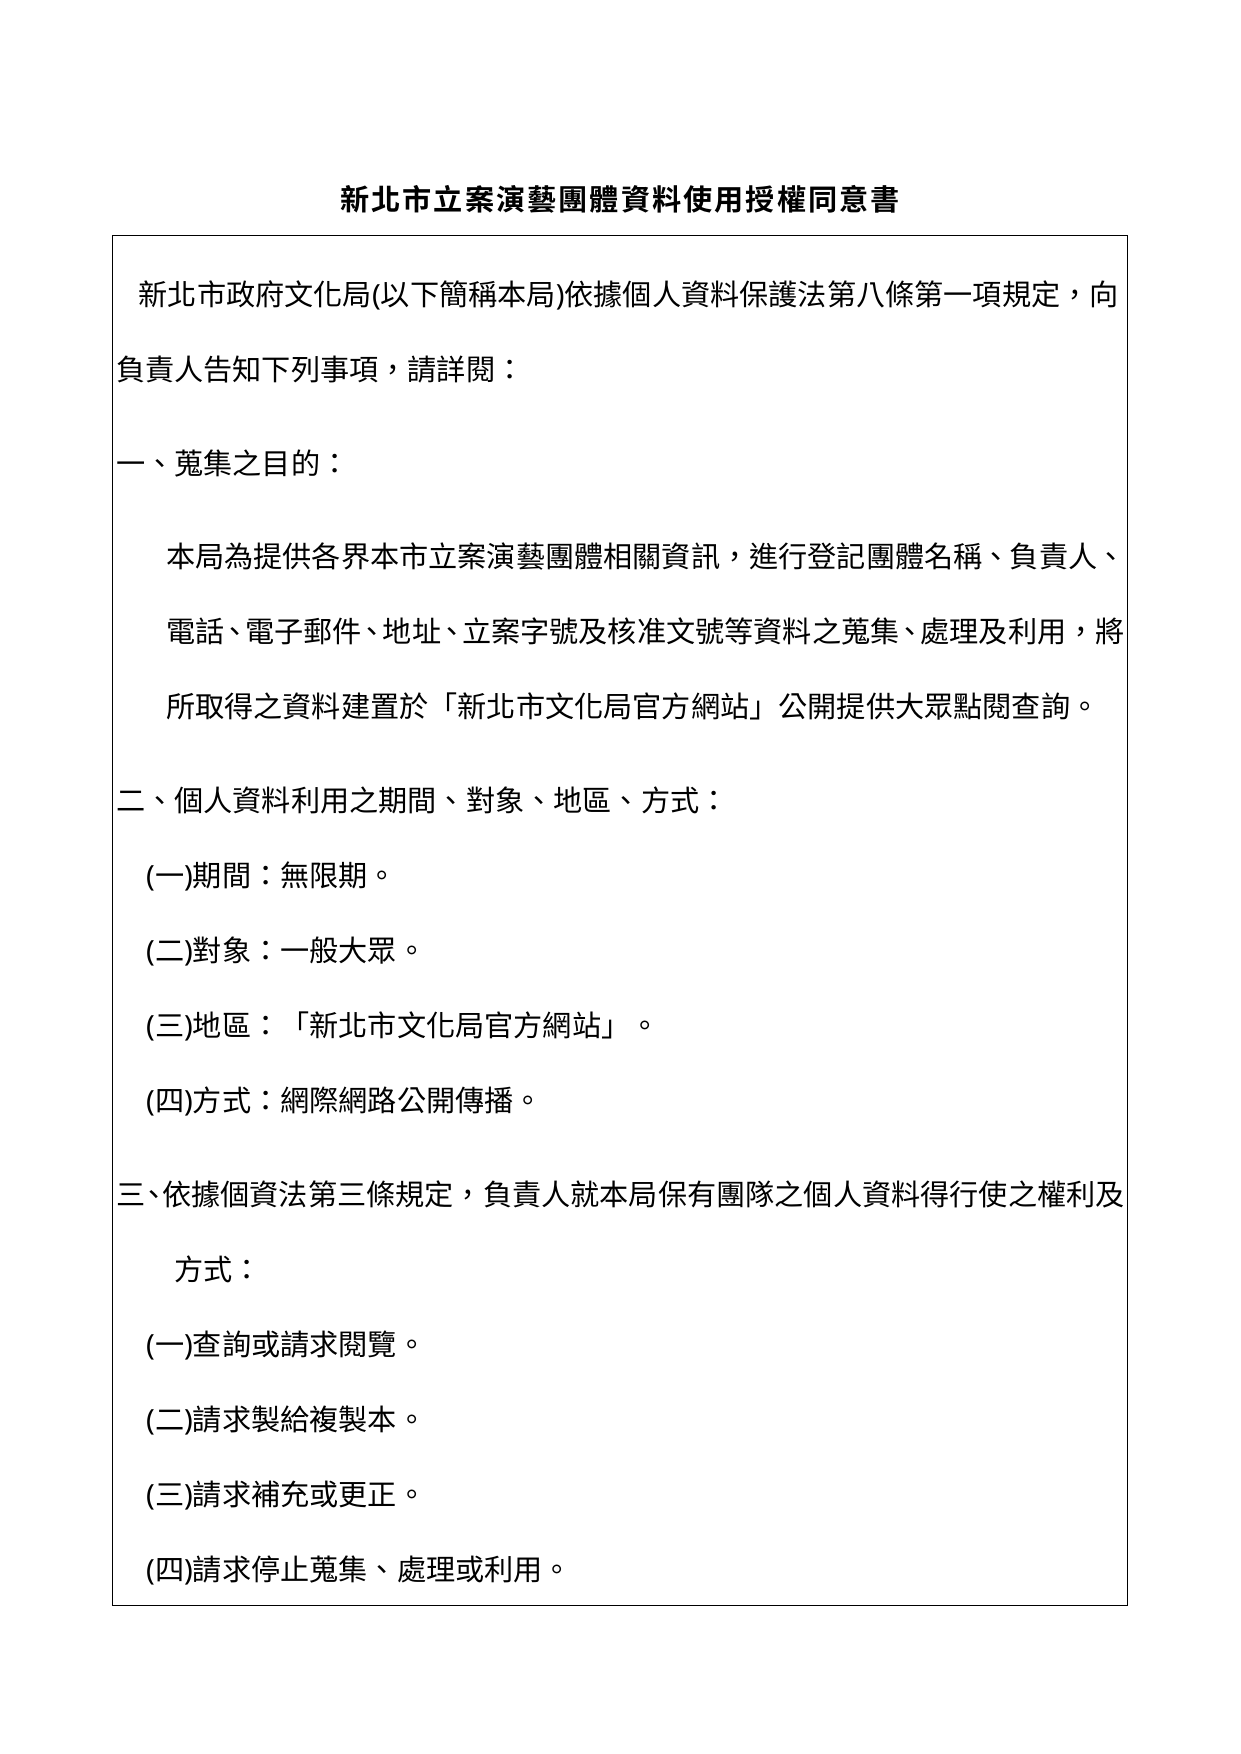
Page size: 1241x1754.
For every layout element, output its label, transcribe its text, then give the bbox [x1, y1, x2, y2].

text 新北市立案演藝團體資料使用授權同意書 [118, 160, 1122, 235]
table_header 新北市政府文化局(以下簡稱本局)依據個人資料保護法第八條第一項規定，向負責人告知下列事項，請詳閱： 一、蒐集之目的： 本局為提供各界本市立案演藝團體相關資訊，進行登記團體名稱、負責人、電話、電子郵件、地址、立案字號及核准文號等資料之蒐集、處理及利用，將所取得之資料建置於「新北市文化局官方網站」公開提供大眾點閱查詢。 二、個人資料利用之期間、對象、地區、方式： (一)期間：無限期。 (二)對象：一般大眾。 (三)地區：「新北市文化局官方網站」。 (四)方式：網際網路公開傳播。 三、依據個資法第三條規定，負責人就本局保有團隊之個人資料得行使之權利及方式： (一)查詢或請求閱覽。 (二)請求製給複製本。 (三)請求補充或更正。 (四)請求停止蒐集、處理或利用。 [113, 236, 1127, 1605]
